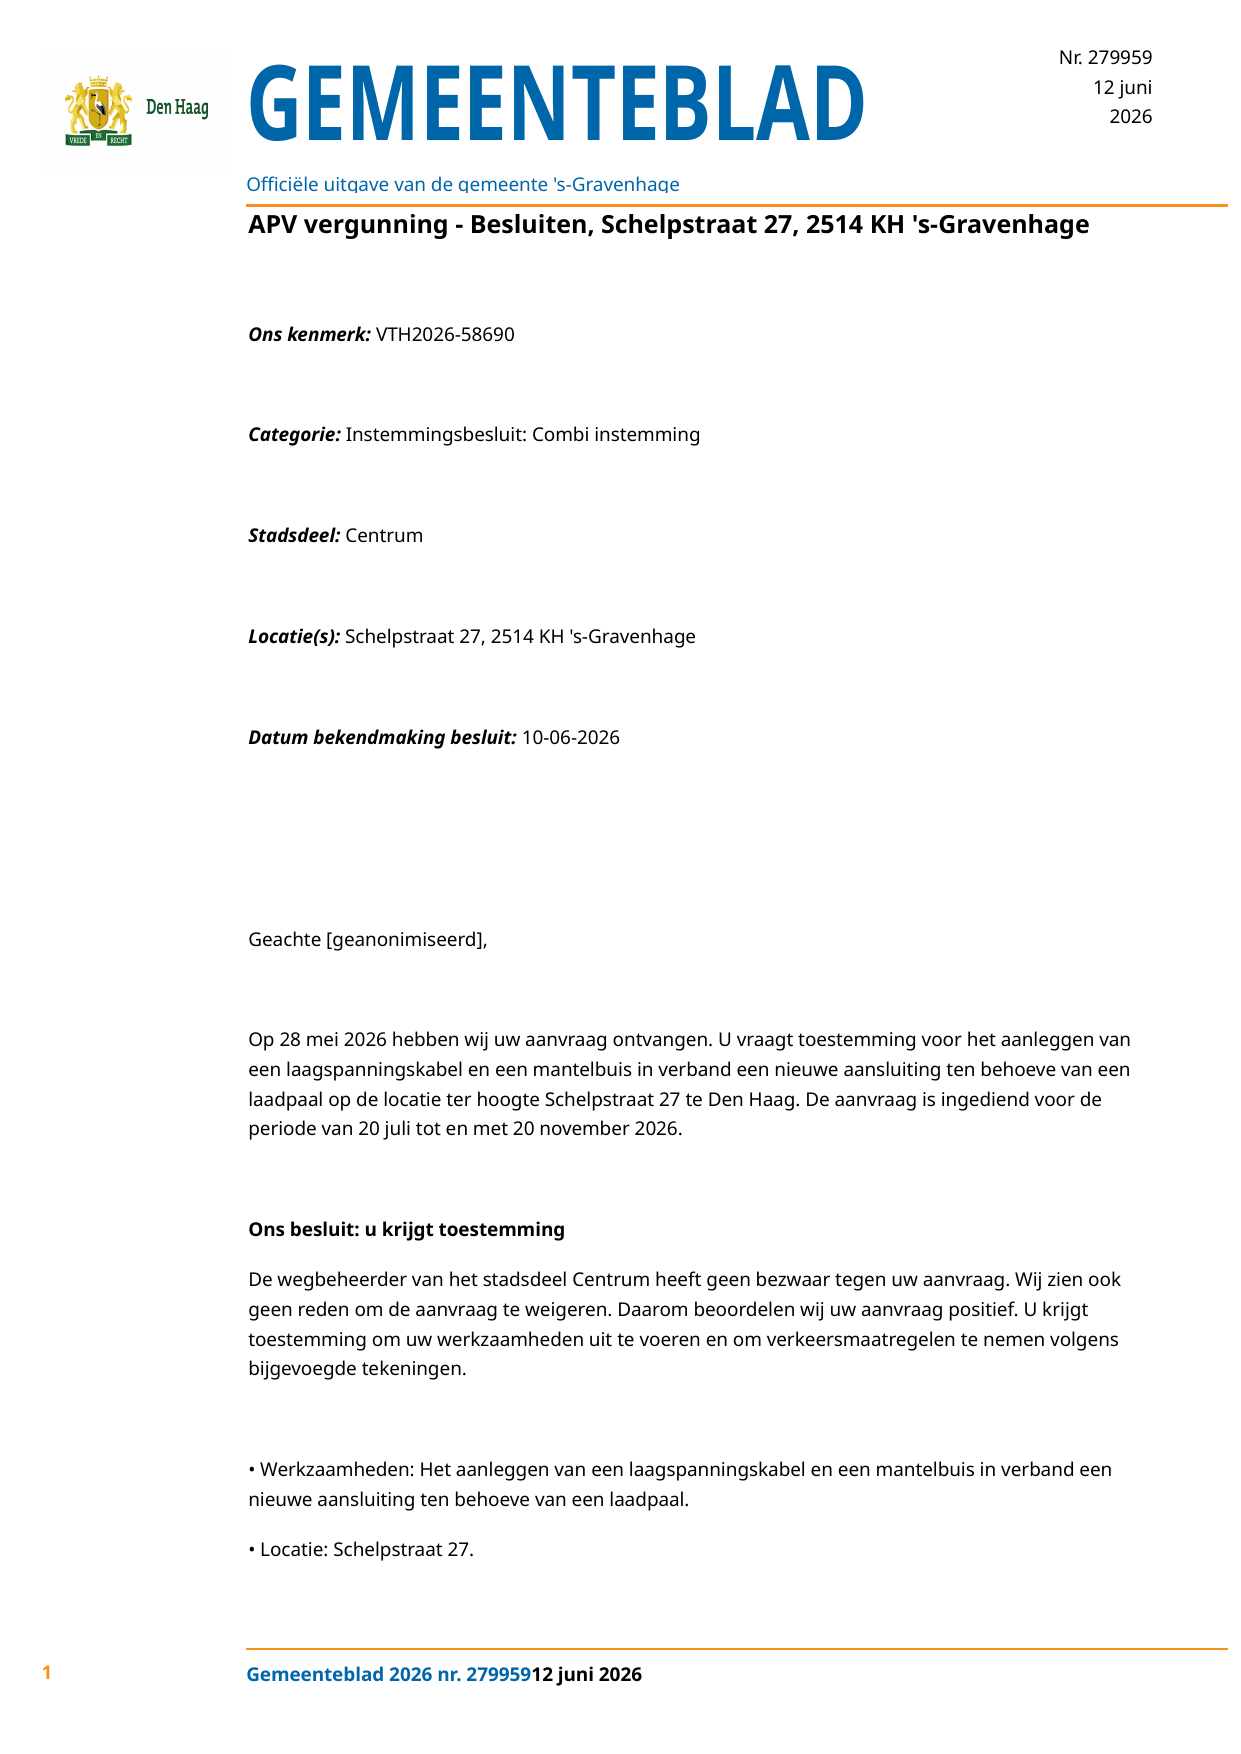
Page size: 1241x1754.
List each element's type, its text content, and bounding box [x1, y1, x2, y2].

text Ons besluit: u krijgt toestemming [248, 1216, 1152, 1242]
text Op 28 mei 2026 hebben wij uw aanvraag ontvangen. U vraagt toestemming voor het aanleggen van een laagspanningskabel en een mantelbuis in verband een nieuwe aansluiting ten behoeve van een laadpaal op de locatie ter hoogte Schelpstraat 27 te Den Haag. De aanvraag is ingediend voor de periode van 20 juli tot en met 20 november 2026. [248, 1027, 1152, 1141]
text Stadsdeel: Centrum [248, 522, 1152, 548]
text APV vergunning - Besluiten, Schelpstraat 27, 2514 KH 's-Gravenhage [248, 207, 1152, 241]
text Geachte [geanonimiseerd], [248, 926, 1152, 951]
text • Locatie: Schelpstraat 27. [248, 1536, 1152, 1562]
picture [41, 47, 231, 172]
text Ons kenmerk: VTH2026-58690 [248, 321, 1152, 346]
text De wegbeheerder van het stadsdeel Centrum heeft geen bezwaar tegen uw aanvraag. Wij zien ook geen reden om de aanvraag te weigeren. Daarom beoordelen wij uw aanvraag positief. U krijgt toestemming om uw werkzaamheden uit te voeren en om verkeersmaatregelen te nemen volgens bijgevoegde tekeningen. [248, 1267, 1152, 1381]
text Locatie(s): Schelpstraat 27, 2514 KH 's-Gravenhage [248, 623, 1152, 649]
text Categorie: Instemmingsbesluit: Combi instemming [248, 422, 1152, 447]
text Datum bekendmaking besluit: 10-06-2026 [248, 724, 1152, 750]
text • Werkzaamheden: Het aanleggen van een laagspanningskabel en een mantelbuis in verband een nieuwe aansluiting ten behoeve van een laadpaal. [248, 1456, 1152, 1511]
